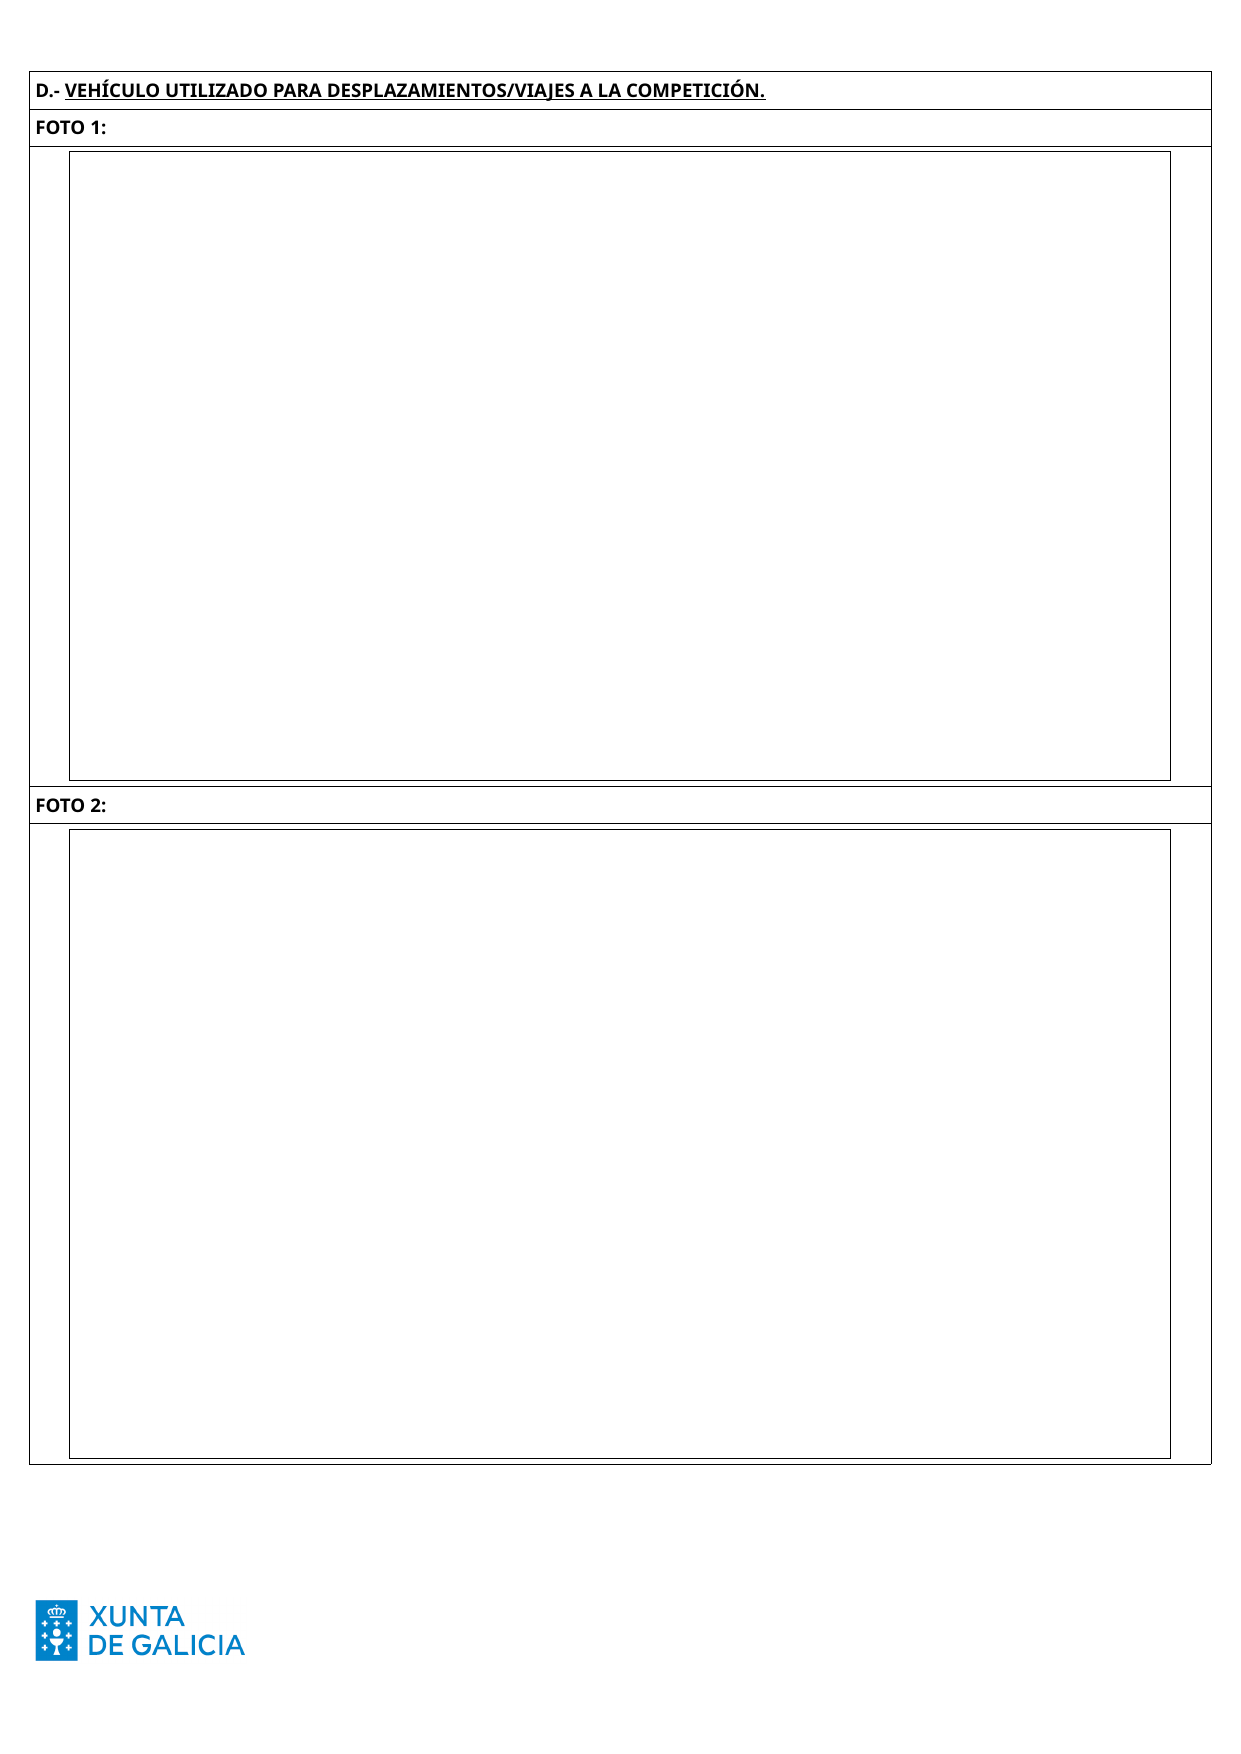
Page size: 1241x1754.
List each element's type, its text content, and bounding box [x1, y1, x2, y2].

picture [33, 1597, 247, 1664]
table_cell [30, 147, 1211, 786]
table_header D.- VEHÍCULO UTILIZADO PARA DESPLAZAMIENTOS/VIAJES A LA COMPETICIÓN. [30, 72, 1211, 108]
table_cell FOTO 1: [30, 110, 1211, 146]
table_cell FOTO 2: [30, 787, 1211, 823]
table_cell [30, 824, 1211, 1464]
